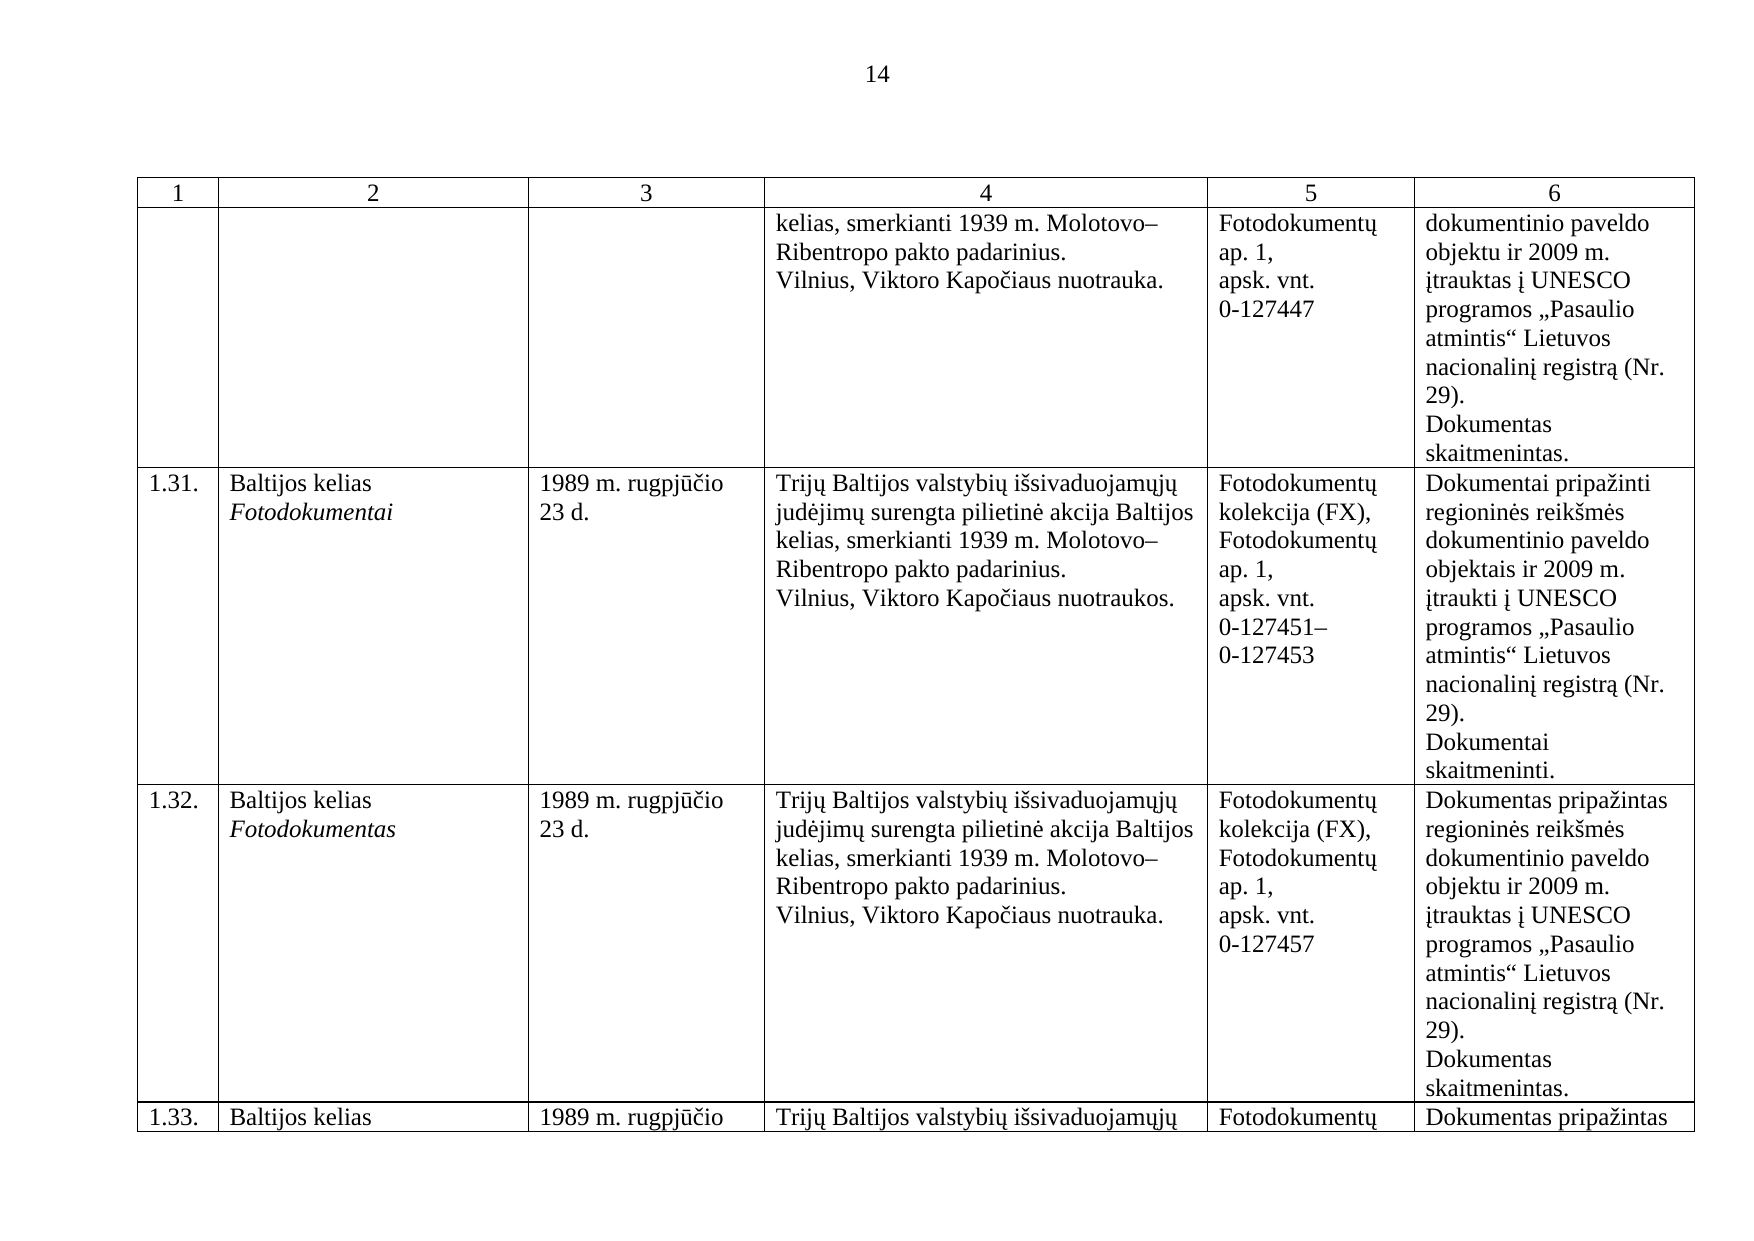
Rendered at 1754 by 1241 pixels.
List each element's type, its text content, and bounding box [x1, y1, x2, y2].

table_cell Dokumentas pripažintas regioninės reikšmės dokumentinio paveldo objektu ir 2009 m. įtrauktas į UNESCO programos „Pasaulio atmintis“ Lietuvos nacionalinį registrą (Nr. 29). Dokumentas skaitmenintas. [1415, 785, 1694, 1101]
table_header 1 [138, 178, 218, 207]
table_cell Baltijos kelias Fotodokumentai [219, 468, 528, 784]
table_header 6 [1415, 178, 1694, 207]
table_cell Dokumentai pripažinti regioninės reikšmės dokumentinio paveldo objektais ir 2009 m. įtraukti į UNESCO programos „Pasaulio atmintis“ Lietuvos nacionalinį registrą (Nr. 29). Dokumentai skaitmeninti. [1415, 468, 1694, 784]
table_cell Fotodokumentų ap. 1, apsk. vnt. 0-127447 [1208, 208, 1414, 467]
table_cell Fotodokumentų [1208, 1103, 1414, 1131]
table_cell 1.32. [138, 785, 218, 1101]
table_cell [138, 208, 218, 467]
table_cell kelias, smerkianti 1939 m. Molotovo–Ribentropo pakto padarinius. Vilnius, Viktoro Kapočiaus nuotrauka. [765, 208, 1207, 467]
table_header 5 [1208, 178, 1414, 207]
table_cell [219, 208, 528, 467]
table_cell 1989 m. rugpjūčio 23 d. [529, 468, 764, 784]
table_cell dokumentinio paveldo objektu ir 2009 m. įtrauktas į UNESCO programos „Pasaulio atmintis“ Lietuvos nacionalinį registrą (Nr. 29). Dokumentas skaitmenintas. [1415, 208, 1694, 467]
table_cell 1.33. [138, 1103, 218, 1131]
table_cell Fotodokumentų kolekcija (FX), Fotodokumentų ap. 1, apsk. vnt. 0-127457 [1208, 785, 1414, 1101]
table_cell Trijų Baltijos valstybių išsivaduojamųjų judėjimų surengta pilietinė akcija Baltijos kelias, smerkianti 1939 m. Molotovo–Ribentropo pakto padarinius. Vilnius, Viktoro Kapočiaus nuotrauka. [765, 785, 1207, 1101]
table_cell 1.31. [138, 468, 218, 784]
table_cell 1989 m. rugpjūčio 23 d. [529, 785, 764, 1101]
table_header 3 [529, 178, 764, 207]
table_cell 1989 m. rugpjūčio [529, 1103, 764, 1131]
table_cell Baltijos kelias [219, 1103, 528, 1131]
table_header 2 [219, 178, 528, 207]
table_cell Trijų Baltijos valstybių išsivaduojamųjų judėjimų surengta pilietinė akcija Baltijos kelias, smerkianti 1939 m. Molotovo–Ribentropo pakto padarinius. Vilnius, Viktoro Kapočiaus nuotraukos. [765, 468, 1207, 784]
table_cell Trijų Baltijos valstybių išsivaduojamųjų [765, 1103, 1207, 1131]
table_cell Fotodokumentų kolekcija (FX), Fotodokumentų ap. 1, apsk. vnt. 0-127451– 0-127453 [1208, 468, 1414, 784]
table_header 4 [765, 178, 1207, 207]
table_cell Dokumentas pripažintas [1415, 1103, 1694, 1131]
table_cell Baltijos kelias Fotodokumentas [219, 785, 528, 1101]
table_cell [529, 208, 764, 467]
